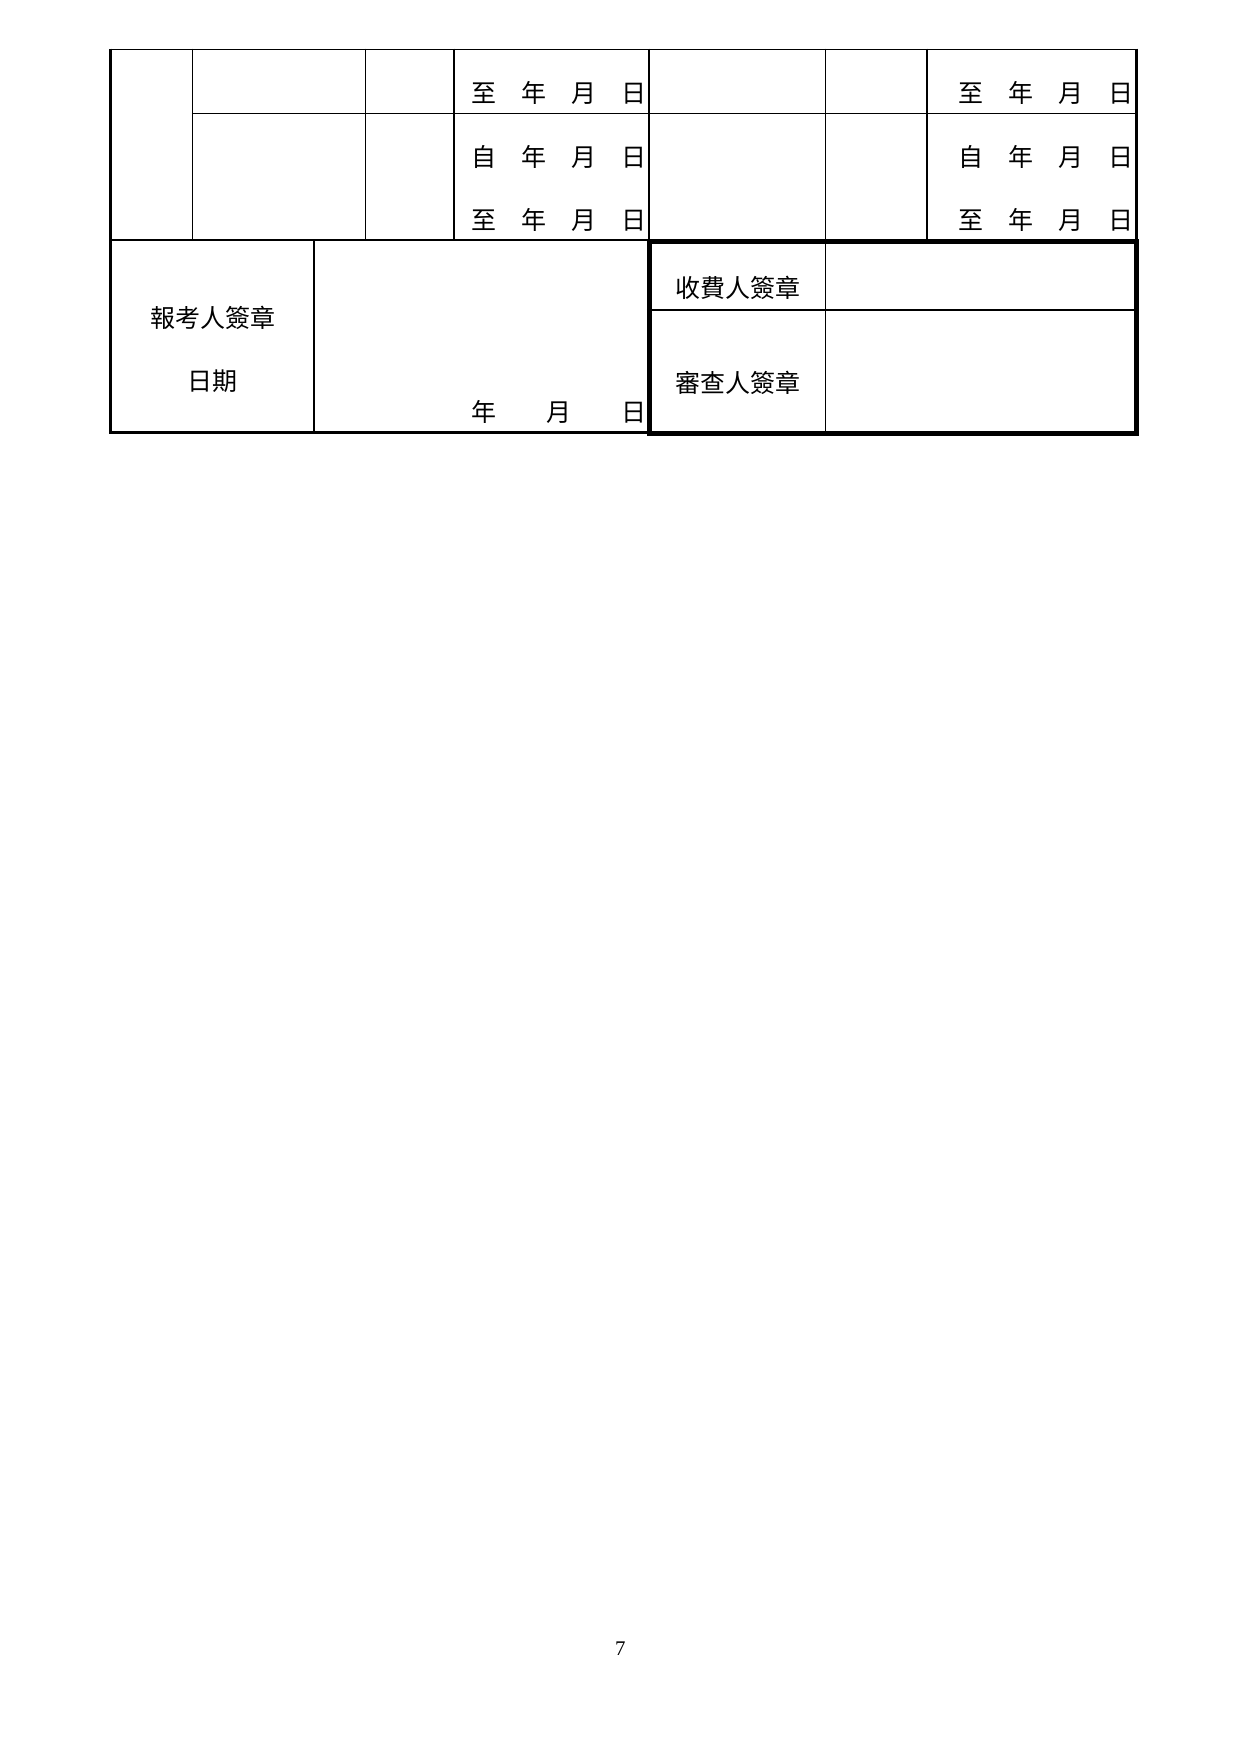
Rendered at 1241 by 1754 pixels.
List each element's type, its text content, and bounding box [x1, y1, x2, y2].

table_cell [193, 50, 365, 112]
table_cell [112, 50, 192, 239]
table_cell 審查人簽章 [652, 311, 825, 431]
table_cell 年 月 日 [315, 241, 647, 431]
table_cell 報考人簽章 日期 [112, 241, 313, 431]
table_cell [826, 311, 1134, 431]
table_cell 收費人簽章 [652, 244, 825, 309]
table_cell 至 年 月 日 [928, 50, 1135, 112]
table_cell [650, 114, 825, 239]
table_cell [826, 114, 926, 239]
table_cell 自 年 月 日 至 年 月 日 [928, 114, 1135, 239]
table_cell [826, 50, 926, 112]
table_cell [366, 114, 453, 239]
table_cell 自 年 月 日 至 年 月 日 [455, 114, 648, 239]
table_cell 至 年 月 日 [455, 50, 648, 112]
table_cell [366, 50, 453, 112]
table_cell [650, 50, 825, 112]
table_cell [826, 244, 1134, 309]
table_cell [193, 114, 365, 239]
